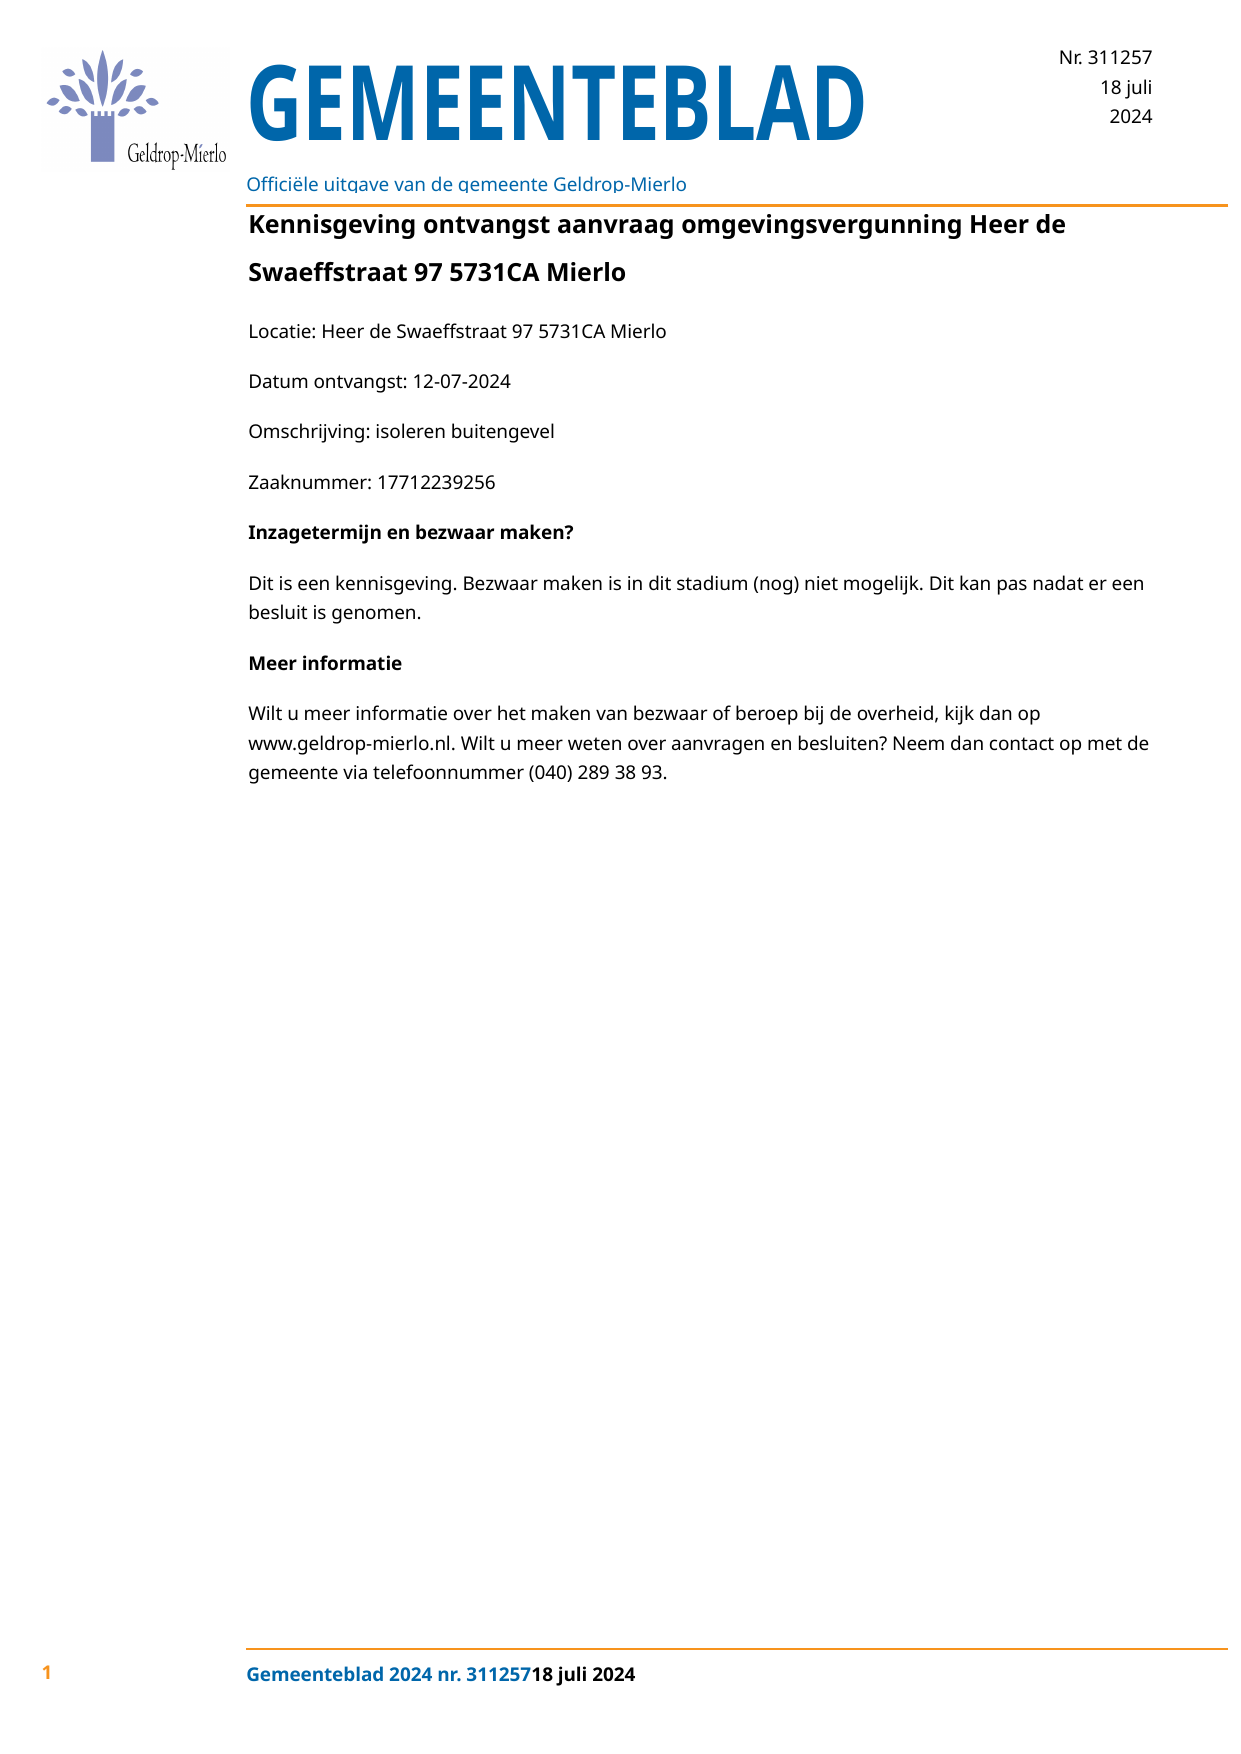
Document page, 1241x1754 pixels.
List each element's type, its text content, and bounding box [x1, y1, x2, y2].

text Datum ontvangst: 12-07-2024 [248, 368, 1152, 394]
text Dit is een kennisgeving. Bezwaar maken is in dit stadium (nog) niet mogelijk. Dit kan pas nadat er een besluit is genomen. [248, 570, 1152, 625]
text Kennisgeving ontvangst aanvraag omgevingsvergunning Heer de Swaeffstraat 97 5731CA Mierlo [248, 207, 1152, 288]
text Locatie: Heer de Swaeffstraat 97 5731CA Mierlo [248, 318, 1152, 344]
text Meer informatie [248, 650, 1152, 676]
text Zaaknummer: 17712239256 [248, 469, 1152, 495]
text Inzagetermijn en bezwaar maken? [248, 519, 1152, 545]
picture [41, 47, 231, 172]
text Omschrijving: isoleren buitengevel [248, 419, 1152, 444]
text Wilt u meer informatie over het maken van bezwaar of beroep bij de overheid, kijk dan op www.geldrop-mierlo.nl. Wilt u meer weten over aanvragen en besluiten? Neem dan contact op met de gemeente via telefoonnummer (040) 289 38 93. [248, 700, 1152, 785]
